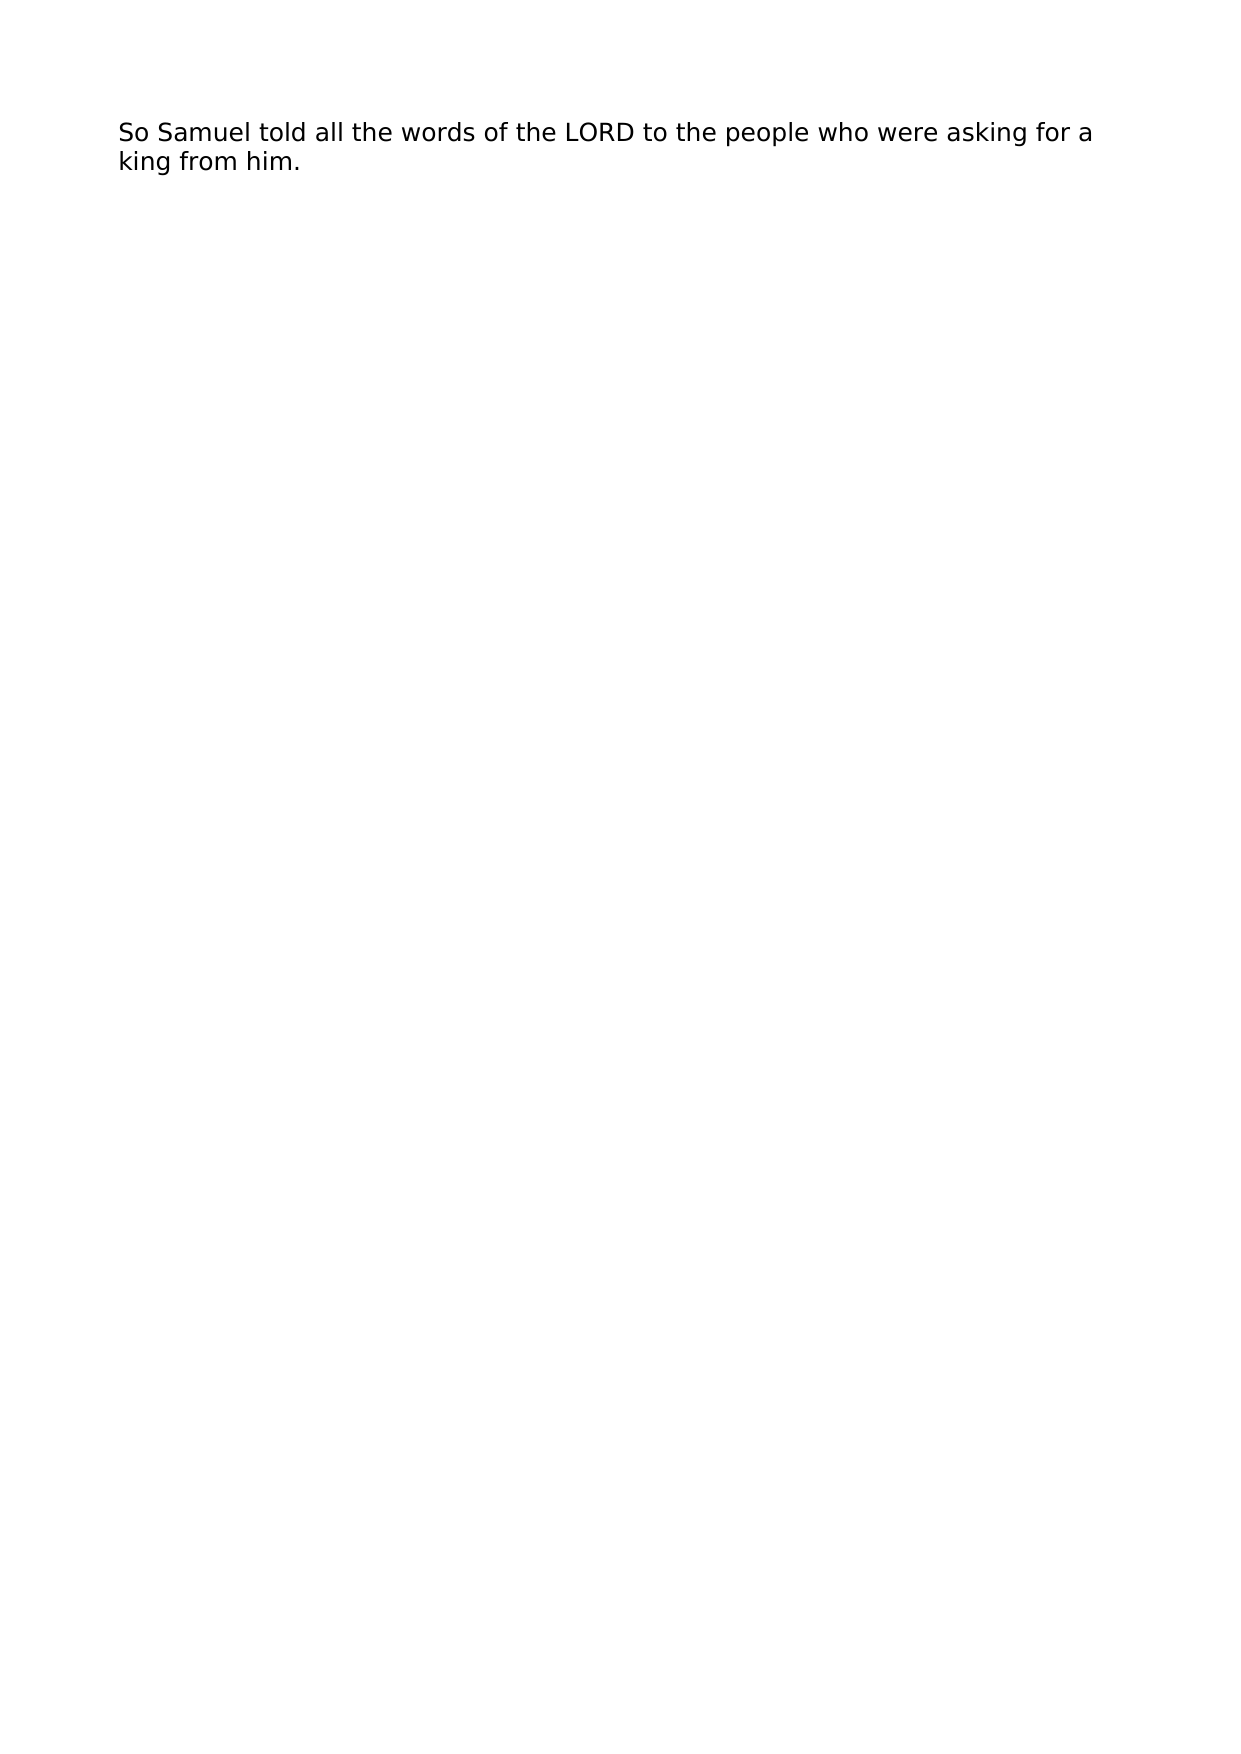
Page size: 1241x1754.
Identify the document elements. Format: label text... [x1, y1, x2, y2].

text So Samuel told all the words of the LORD to the people who were asking for a king from him. [118, 118, 1122, 176]
